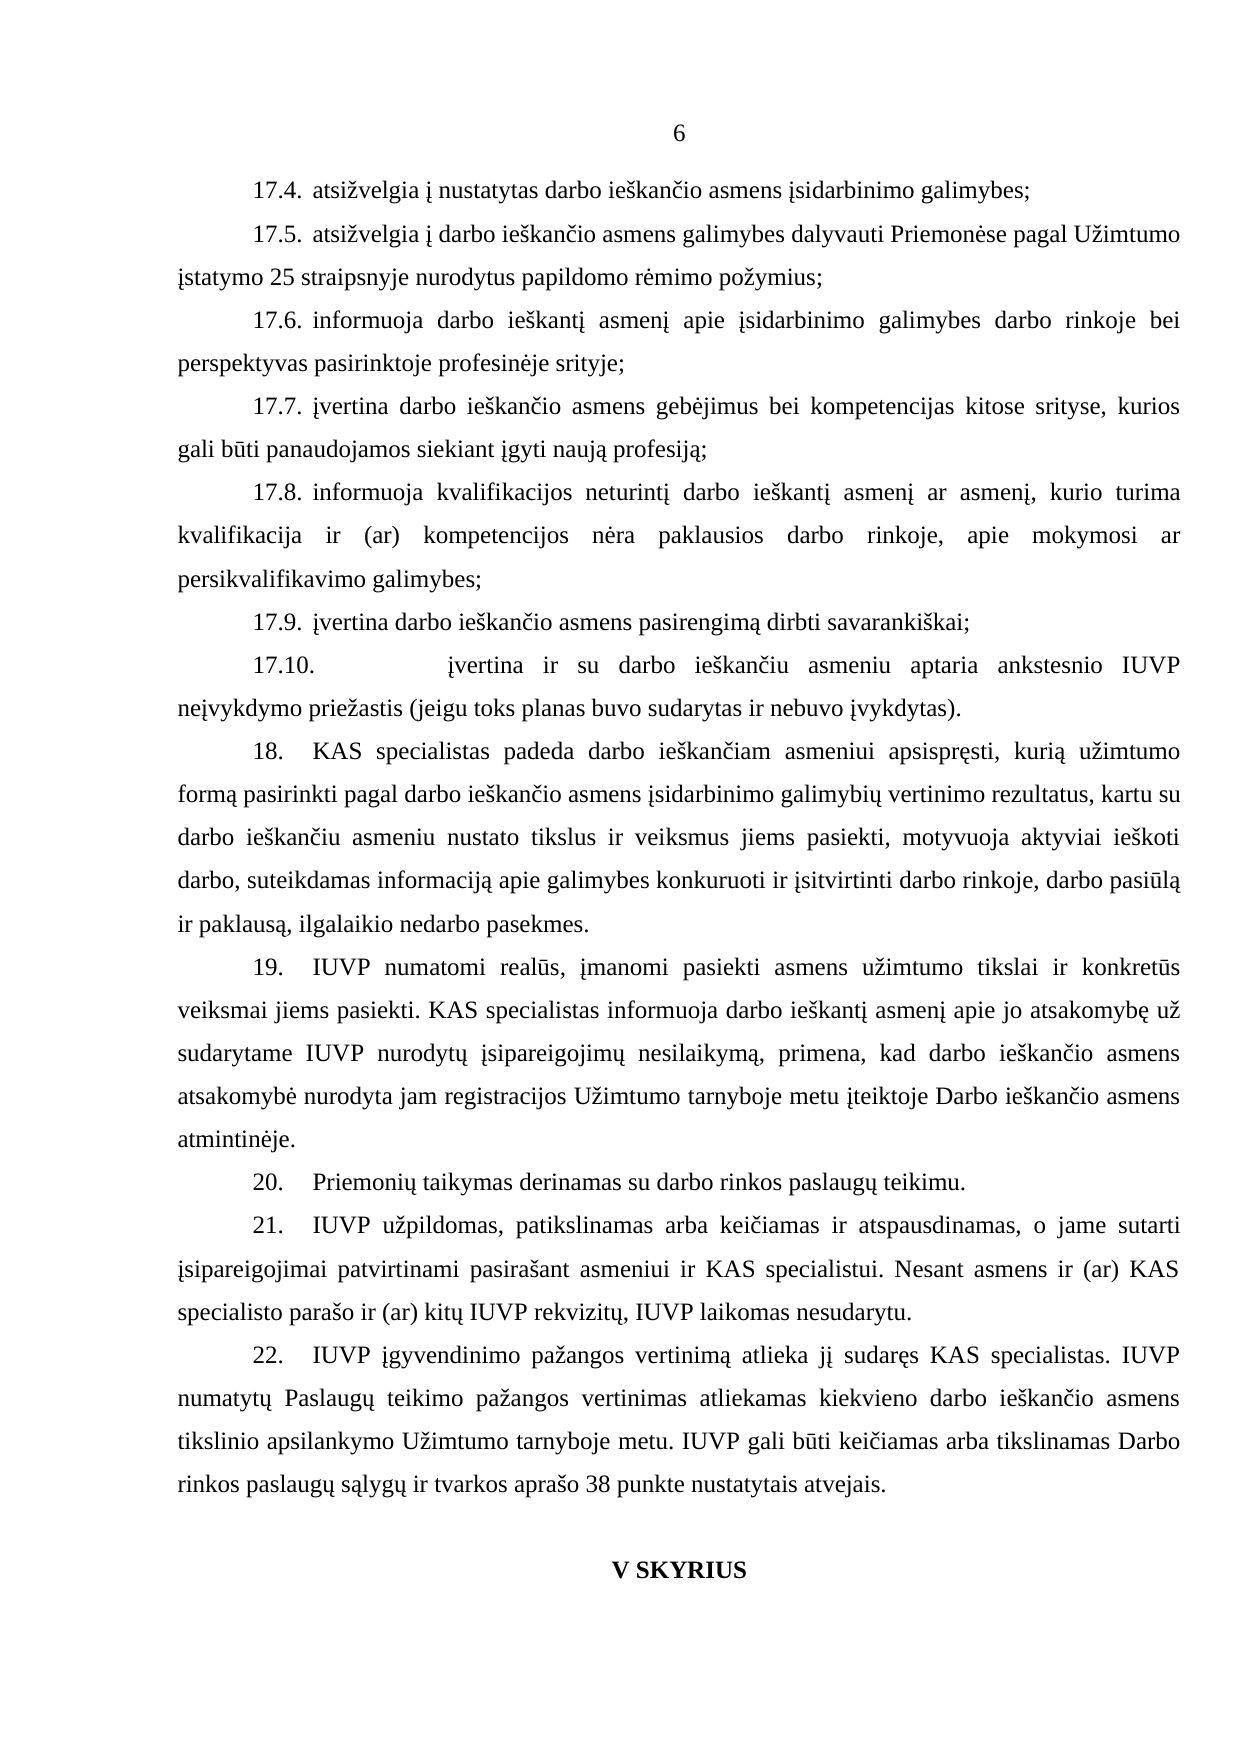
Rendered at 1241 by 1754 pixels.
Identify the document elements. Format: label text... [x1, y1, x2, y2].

text 22. IUVP įgyvendinimo pažangos vertinimą atlieka jį sudaręs KAS specialistas. IUVP numatytų Paslaugų teikimo pažangos vertinimas atliekamas kiekvieno darbo ieškančio asmens tikslinio apsilankymo Užimtumo tarnyboje metu. IUVP gali būti keičiamas arba tikslinamas Darbo rinkos paslaugų sąlygų ir tvarkos aprašo 38 punkte nustatytais atvejais. [177, 1340, 1181, 1498]
text 21. IUVP užpildomas, patikslinamas arba keičiamas ir atspausdinamas, o jame sutarti įsipareigojimai patvirtinami pasirašant asmeniui ir KAS specialistui. Nesant asmens ir (ar) KAS specialisto parašo ir (ar) kitų IUVP rekvizitų, IUVP laikomas nesudarytu. [177, 1211, 1181, 1326]
text 17.9. įvertina darbo ieškančio asmens pasirengimą dirbti savarankiškai; [177, 607, 1181, 636]
text 17.10. įvertina ir su darbo ieškančiu asmeniu aptaria ankstesnio IUVP neįvykdymo priežastis (jeigu toks planas buvo sudarytas ir nebuvo įvykdytas). [177, 650, 1181, 722]
text 17.5. atsižvelgia į darbo ieškančio asmens galimybes dalyvauti Priemonėse pagal Užimtumo įstatymo 25 straipsnyje nurodytus papildomo rėmimo požymius; [177, 219, 1181, 291]
text 20. Priemonių taikymas derinamas su darbo rinkos paslaugų teikimu. [177, 1167, 1181, 1196]
text 18. KAS specialistas padeda darbo ieškančiam asmeniui apsispręsti, kurią užimtumo formą pasirinkti pagal darbo ieškančio asmens įsidarbinimo galimybių vertinimo rezultatus, kartu su darbo ieškančiu asmeniu nustato tikslus ir veiksmus jiems pasiekti, motyvuoja aktyviai ieškoti darbo, suteikdamas informaciją apie galimybes konkuruoti ir įsitvirtinti darbo rinkoje, darbo pasiūlą ir paklausą, ilgalaikio nedarbo pasekmes. [177, 736, 1181, 937]
text V SKYRIUS [177, 1556, 1181, 1584]
text 17.6. informuoja darbo ieškantį asmenį apie įsidarbinimo galimybes darbo rinkoje bei perspektyvas pasirinktoje profesinėje srityje; [177, 305, 1181, 377]
text 19. IUVP numatomi realūs, įmanomi pasiekti asmens užimtumo tikslai ir konkretūs veiksmai jiems pasiekti. KAS specialistas informuoja darbo ieškantį asmenį apie jo atsakomybę už sudarytame IUVP nurodytų įsipareigojimų nesilaikymą, primena, kad darbo ieškančio asmens atsakomybė nurodyta jam registracijos Užimtumo tarnyboje metu įteiktoje Darbo ieškančio asmens atmintinėje. [177, 952, 1181, 1153]
text 17.4. atsižvelgia į nustatytas darbo ieškančio asmens įsidarbinimo galimybes; [177, 176, 1181, 204]
text 17.7. įvertina darbo ieškančio asmens gebėjimus bei kompetencijas kitose srityse, kurios gali būti panaudojamos siekiant įgyti naują profesiją; [177, 391, 1181, 463]
text 17.8. informuoja kvalifikacijos neturintį darbo ieškantį asmenį ar asmenį, kurio turima kvalifikacija ir (ar) kompetencijos nėra paklausios darbo rinkoje, apie mokymosi ar persikvalifikavimo galimybes; [177, 477, 1181, 592]
